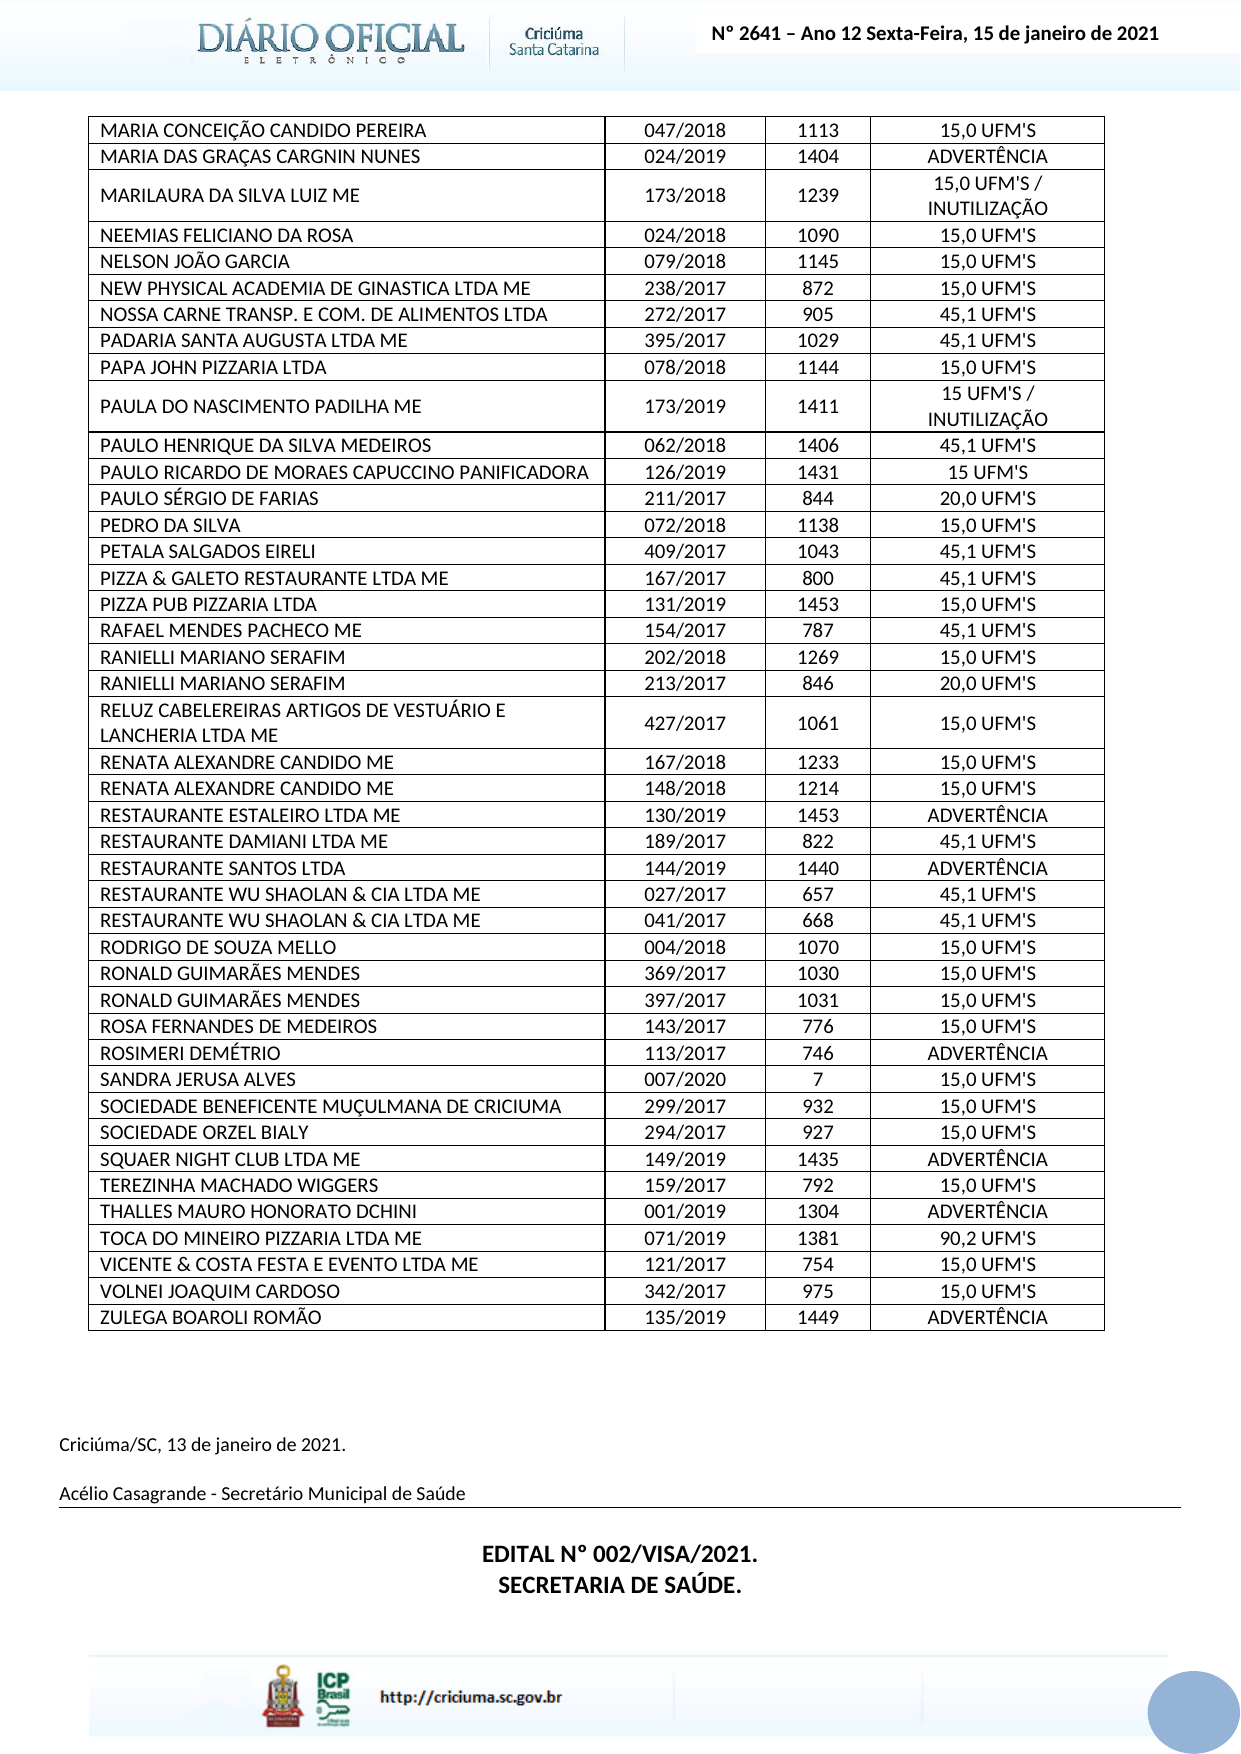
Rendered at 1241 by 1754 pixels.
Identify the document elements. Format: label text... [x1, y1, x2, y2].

table_cell NOSSA CARNE TRANSP. E COM. DE ALIMENTOS LTDA [89, 301, 604, 327]
table_cell TOCA DO MINEIRO PIZZARIA LTDA ME [89, 1225, 604, 1251]
table_cell 872 [766, 275, 870, 300]
table_cell 1145 [766, 248, 870, 274]
table_cell PETALA SALGADOS EIRELI [89, 538, 604, 564]
table_cell 657 [766, 881, 870, 907]
table_cell 1453 [766, 591, 870, 617]
table_cell 1113 [766, 117, 870, 142]
table_cell PAULO RICARDO DE MORAES CAPUCCINO PANIFICADORA [89, 459, 604, 484]
table_cell PAULO HENRIQUE DA SILVA MEDEIROS [89, 433, 604, 458]
table_cell 7 [766, 1066, 870, 1092]
table_cell 294/2017 [606, 1119, 765, 1145]
table_cell 047/2018 [606, 117, 765, 142]
table_cell ADVERTÊNCIA [871, 802, 1104, 827]
table_cell 90,2 UFM'S [871, 1225, 1104, 1251]
table_cell PAPA JOHN PIZZARIA LTDA [89, 354, 604, 379]
table_cell MARIA DAS GRAÇAS CARGNIN NUNES [89, 144, 604, 169]
text EDITAL Nº 002/VISA/2021. [59, 1538, 1181, 1569]
table_cell ADVERTÊNCIA [871, 1040, 1104, 1065]
table_cell 1411 [766, 381, 870, 431]
table_cell 15 UFM'S [871, 459, 1104, 484]
table_cell PAULA DO NASCIMENTO PADILHA ME [89, 381, 604, 431]
table_cell 776 [766, 1014, 870, 1039]
table_cell NEEMIAS FELICIANO DA ROSA [89, 222, 604, 247]
table_cell 15,0 UFM'S [871, 644, 1104, 669]
table_cell 746 [766, 1040, 870, 1065]
table_cell 1431 [766, 459, 870, 484]
table_cell ADVERTÊNCIA [871, 1199, 1104, 1224]
table_cell 15,0 UFM'S / INUTILIZAÇÃO [871, 170, 1104, 221]
table_cell 15,0 UFM'S [871, 512, 1104, 537]
table_cell 299/2017 [606, 1093, 765, 1118]
table_cell 1043 [766, 538, 870, 564]
table_cell 15,0 UFM'S [871, 1252, 1104, 1277]
table_cell 45,1 UFM'S [871, 433, 1104, 458]
table_cell 15 UFM'S / INUTILIZAÇÃO [871, 381, 1104, 431]
table_cell 1061 [766, 697, 870, 748]
table_cell 846 [766, 671, 870, 696]
table_cell 15,0 UFM'S [871, 1119, 1104, 1145]
table_cell 027/2017 [606, 881, 765, 907]
table_cell RELUZ CABELEREIRAS ARTIGOS DE VESTUÁRIO E LANCHERIA LTDA ME [89, 697, 604, 748]
table_cell RESTAURANTE ESTALEIRO LTDA ME [89, 802, 604, 827]
table_cell PEDRO DA SILVA [89, 512, 604, 537]
table_cell PIZZA PUB PIZZARIA LTDA [89, 591, 604, 617]
table_cell 15,0 UFM'S [871, 775, 1104, 801]
table_cell 126/2019 [606, 459, 765, 484]
table_cell RODRIGO DE SOUZA MELLO [89, 934, 604, 959]
table_cell 1453 [766, 802, 870, 827]
table_cell RENATA ALEXANDRE CANDIDO ME [89, 749, 604, 774]
table_cell 342/2017 [606, 1278, 765, 1303]
table_cell 905 [766, 301, 870, 327]
table_cell 15,0 UFM'S [871, 961, 1104, 986]
table_cell 15,0 UFM'S [871, 275, 1104, 300]
table_cell 975 [766, 1278, 870, 1303]
table_cell 007/2020 [606, 1066, 765, 1092]
table_cell SANDRA JERUSA ALVES [89, 1066, 604, 1092]
table_cell 1030 [766, 961, 870, 986]
table_cell 369/2017 [606, 961, 765, 986]
table_cell 131/2019 [606, 591, 765, 617]
table_cell 202/2018 [606, 644, 765, 669]
table_cell 15,0 UFM'S [871, 591, 1104, 617]
table_cell NEW PHYSICAL ACADEMIA DE GINASTICA LTDA ME [89, 275, 604, 300]
table_cell 121/2017 [606, 1252, 765, 1277]
table_cell 45,1 UFM'S [871, 828, 1104, 854]
table_cell THALLES MAURO HONORATO DCHINI [89, 1199, 604, 1224]
table_cell 45,1 UFM'S [871, 301, 1104, 327]
table_cell 15,0 UFM'S [871, 987, 1104, 1012]
table_cell PAULO SÉRGIO DE FARIAS [89, 485, 604, 511]
table_cell 45,1 UFM'S [871, 328, 1104, 353]
table_cell 800 [766, 565, 870, 590]
table_cell 15,0 UFM'S [871, 1093, 1104, 1118]
table_cell 1214 [766, 775, 870, 801]
table_cell 15,0 UFM'S [871, 749, 1104, 774]
table_cell TEREZINHA MACHADO WIGGERS [89, 1172, 604, 1198]
table_cell 822 [766, 828, 870, 854]
table_cell 1440 [766, 855, 870, 880]
table_cell RONALD GUIMARÃES MENDES [89, 987, 604, 1012]
table_cell 1381 [766, 1225, 870, 1251]
table_cell 189/2017 [606, 828, 765, 854]
table_cell VOLNEI JOAQUIM CARDOSO [89, 1278, 604, 1303]
table_cell 787 [766, 618, 870, 643]
table_cell 1269 [766, 644, 870, 669]
table_cell 130/2019 [606, 802, 765, 827]
table_cell 15,0 UFM'S [871, 117, 1104, 142]
text SECRETARIA DE SAÚDE. [59, 1569, 1181, 1599]
table_cell 143/2017 [606, 1014, 765, 1039]
table_cell 15,0 UFM'S [871, 1172, 1104, 1198]
table_cell SOCIEDADE BENEFICENTE MUÇULMANA DE CRICIUMA [89, 1093, 604, 1118]
table_cell 1435 [766, 1146, 870, 1171]
table_cell 427/2017 [606, 697, 765, 748]
table_cell 173/2018 [606, 170, 765, 221]
table_cell 15,0 UFM'S [871, 354, 1104, 379]
table_cell SQUAER NIGHT CLUB LTDA ME [89, 1146, 604, 1171]
table_cell 113/2017 [606, 1040, 765, 1065]
table_cell 238/2017 [606, 275, 765, 300]
table_cell 932 [766, 1093, 870, 1118]
table_cell 1233 [766, 749, 870, 774]
table_cell 15,0 UFM'S [871, 222, 1104, 247]
table_cell 20,0 UFM'S [871, 485, 1104, 511]
table_cell PIZZA & GALETO RESTAURANTE LTDA ME [89, 565, 604, 590]
table_cell ROSA FERNANDES DE MEDEIROS [89, 1014, 604, 1039]
table_cell 1031 [766, 987, 870, 1012]
table_cell 15,0 UFM'S [871, 1278, 1104, 1303]
table_cell 409/2017 [606, 538, 765, 564]
table_cell 45,1 UFM'S [871, 881, 1104, 907]
table_cell 1144 [766, 354, 870, 379]
table_cell RESTAURANTE WU SHAOLAN & CIA LTDA ME [89, 908, 604, 933]
table_cell 395/2017 [606, 328, 765, 353]
table_cell 927 [766, 1119, 870, 1145]
table_cell 1304 [766, 1199, 870, 1224]
table_cell RESTAURANTE DAMIANI LTDA ME [89, 828, 604, 854]
table_cell RAFAEL MENDES PACHECO ME [89, 618, 604, 643]
table_cell 792 [766, 1172, 870, 1198]
table_cell 15,0 UFM'S [871, 1066, 1104, 1092]
table_cell 144/2019 [606, 855, 765, 880]
table_cell 1449 [766, 1305, 870, 1330]
table_cell 148/2018 [606, 775, 765, 801]
table_cell 079/2018 [606, 248, 765, 274]
table_cell 45,1 UFM'S [871, 908, 1104, 933]
table_cell MARIA CONCEIÇÃO CANDIDO PEREIRA [89, 117, 604, 142]
table_cell 024/2018 [606, 222, 765, 247]
table_cell 45,1 UFM'S [871, 565, 1104, 590]
table_cell ADVERTÊNCIA [871, 1305, 1104, 1330]
table_cell 15,0 UFM'S [871, 697, 1104, 748]
table_cell 1029 [766, 328, 870, 353]
table_cell 15,0 UFM'S [871, 248, 1104, 274]
table_cell MARILAURA DA SILVA LUIZ ME [89, 170, 604, 221]
table_cell 154/2017 [606, 618, 765, 643]
table_cell 213/2017 [606, 671, 765, 696]
table_cell RESTAURANTE SANTOS LTDA [89, 855, 604, 880]
table_cell 754 [766, 1252, 870, 1277]
table_cell 211/2017 [606, 485, 765, 511]
table_cell 1070 [766, 934, 870, 959]
table_cell 1239 [766, 170, 870, 221]
table_cell 167/2017 [606, 565, 765, 590]
table_cell 149/2019 [606, 1146, 765, 1171]
text Acélio Casagrande - Secretário Municipal de Saúde [59, 1481, 1181, 1507]
table_cell 001/2019 [606, 1199, 765, 1224]
table_cell 45,1 UFM'S [871, 618, 1104, 643]
table_cell VICENTE & COSTA FESTA E EVENTO LTDA ME [89, 1252, 604, 1277]
table_cell 45,1 UFM'S [871, 538, 1104, 564]
table_cell ADVERTÊNCIA [871, 1146, 1104, 1171]
table_cell RANIELLI MARIANO SERAFIM [89, 671, 604, 696]
table_cell 078/2018 [606, 354, 765, 379]
table_cell 844 [766, 485, 870, 511]
table_cell 397/2017 [606, 987, 765, 1012]
table_cell NELSON JOÃO GARCIA [89, 248, 604, 274]
table_cell 1090 [766, 222, 870, 247]
table_cell PADARIA SANTA AUGUSTA LTDA ME [89, 328, 604, 353]
table_cell 159/2017 [606, 1172, 765, 1198]
table_cell 1404 [766, 144, 870, 169]
text Criciúma/SC, 13 de janeiro de 2021. [59, 1432, 1181, 1456]
table_cell ADVERTÊNCIA [871, 144, 1104, 169]
table_cell 072/2018 [606, 512, 765, 537]
table_cell 15,0 UFM'S [871, 1014, 1104, 1039]
table_cell ROSIMERI DEMÉTRIO [89, 1040, 604, 1065]
table_cell 15,0 UFM'S [871, 934, 1104, 959]
table_cell 024/2019 [606, 144, 765, 169]
table_cell RESTAURANTE WU SHAOLAN & CIA LTDA ME [89, 881, 604, 907]
table_cell ADVERTÊNCIA [871, 855, 1104, 880]
table_cell RONALD GUIMARÃES MENDES [89, 961, 604, 986]
table_cell 668 [766, 908, 870, 933]
table_cell SOCIEDADE ORZEL BIALY [89, 1119, 604, 1145]
table_cell 041/2017 [606, 908, 765, 933]
table_cell 071/2019 [606, 1225, 765, 1251]
table_cell 272/2017 [606, 301, 765, 327]
table_cell RANIELLI MARIANO SERAFIM [89, 644, 604, 669]
table_cell 004/2018 [606, 934, 765, 959]
table_cell 1406 [766, 433, 870, 458]
table_cell 20,0 UFM'S [871, 671, 1104, 696]
table_cell ZULEGA BOAROLI ROMÃO [89, 1305, 604, 1330]
table_cell 135/2019 [606, 1305, 765, 1330]
table_cell 062/2018 [606, 433, 765, 458]
table_cell 173/2019 [606, 381, 765, 431]
table_cell 167/2018 [606, 749, 765, 774]
table_cell RENATA ALEXANDRE CANDIDO ME [89, 775, 604, 801]
table_cell 1138 [766, 512, 870, 537]
